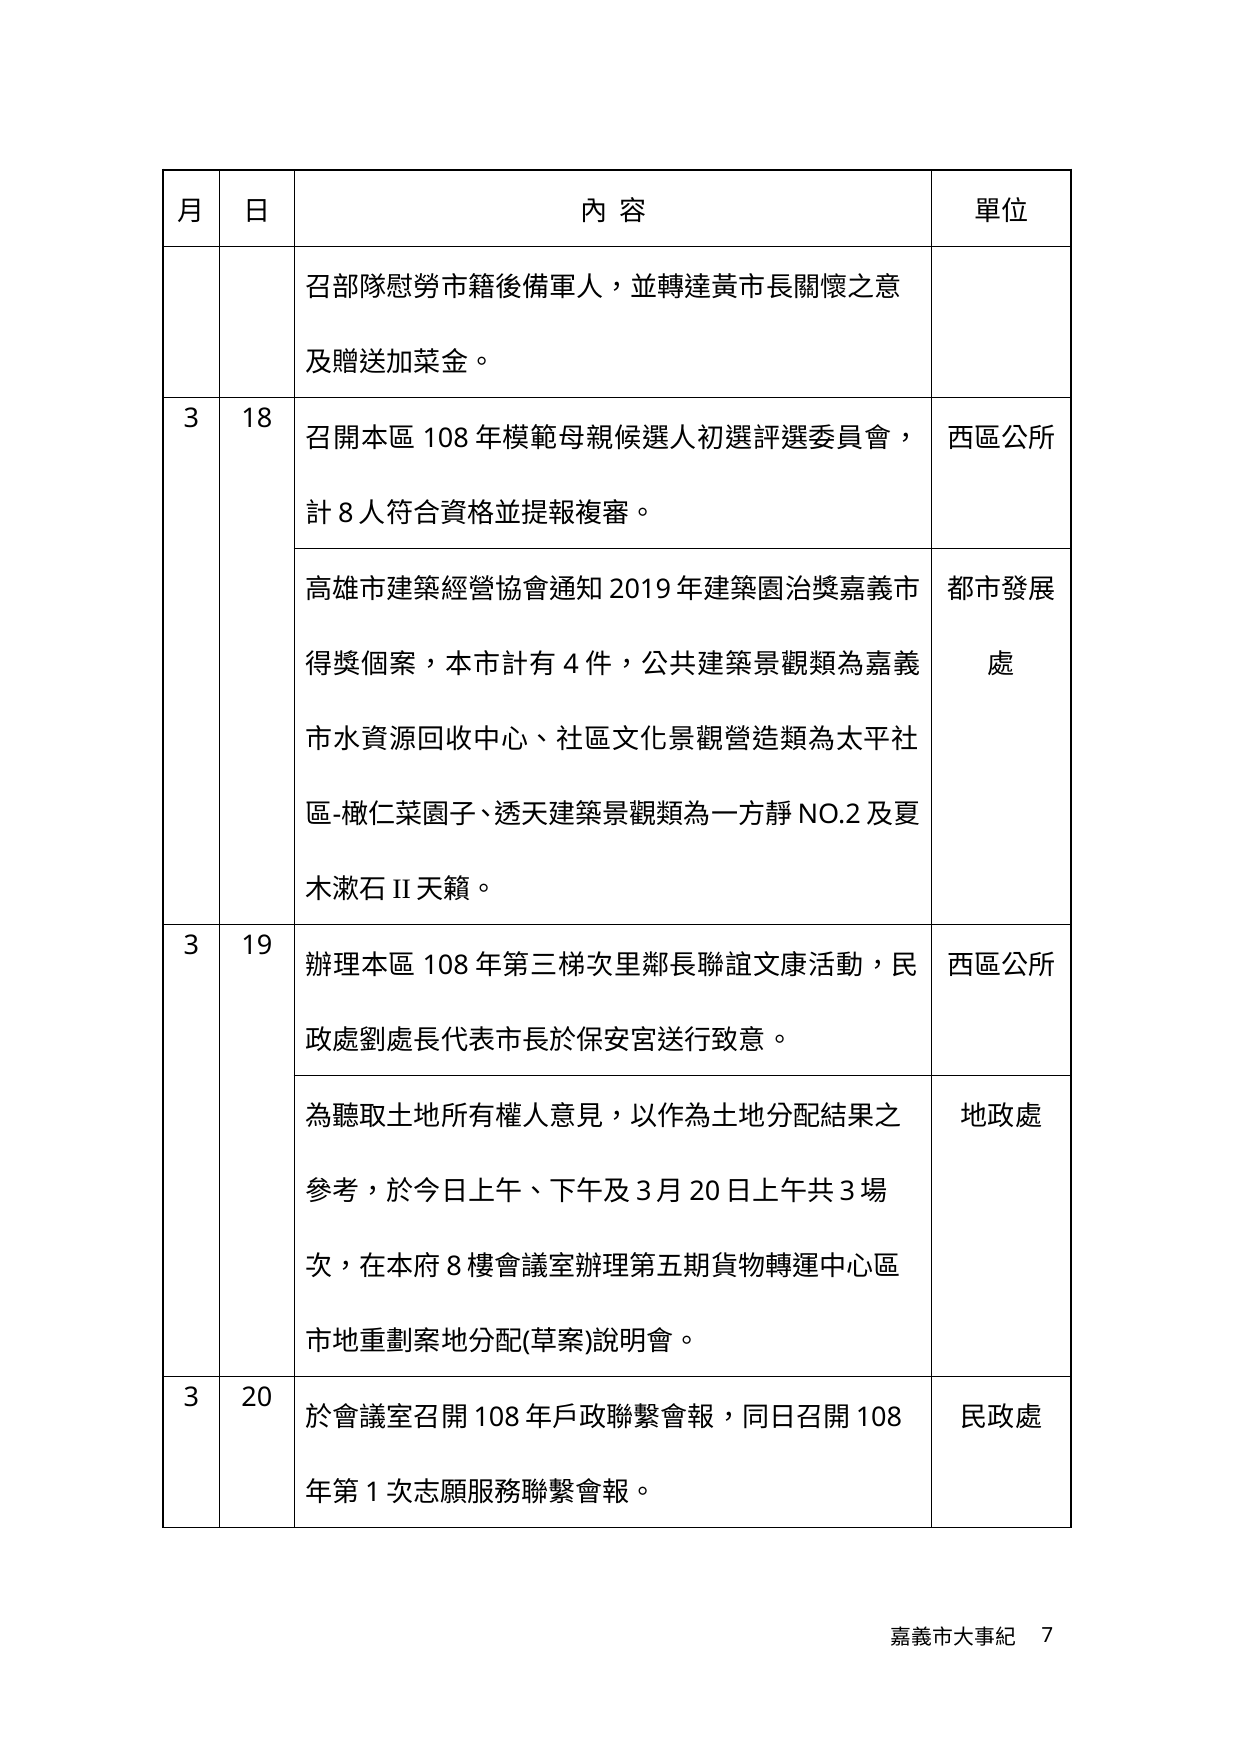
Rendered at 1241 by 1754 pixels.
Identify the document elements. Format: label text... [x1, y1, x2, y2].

table_cell 召部隊慰勞市籍後備軍人，並轉達黃市長關懷之意及贈送加菜金。 [295, 247, 931, 397]
table_cell 3 [164, 925, 219, 1376]
table_cell [932, 247, 1070, 397]
table_cell 高雄市建築經營協會通知2019年建築園治獎嘉義市得獎個案，本市計有4件，公共建築景觀類為嘉義市水資源回收中心、社區文化景觀營造類為太平社區-橄仁菜園子、透天建築景觀類為一方靜NO.2及夏木漱石II天籟。 [295, 549, 931, 924]
table_cell 19 [220, 925, 294, 1376]
table_cell 3 [164, 1377, 219, 1527]
table_cell [164, 247, 219, 397]
table_cell 為聽取土地所有權人意見，以作為土地分配結果之參考，於今日上午、下午及3月20日上午共3場次，在本府8樓會議室辦理第五期貨物轉運中心區市地重劃案地分配(草案)說明會。 [295, 1076, 931, 1376]
table_cell 西區公所 [932, 398, 1070, 548]
table_header 月 [164, 171, 219, 246]
table_cell 民政處 [932, 1377, 1070, 1527]
table_cell 18 [220, 398, 294, 924]
table_cell 20 [220, 1377, 294, 1527]
table_header 單位 [932, 171, 1070, 246]
table_cell [220, 247, 294, 397]
table_cell 都市發展處 [932, 549, 1070, 924]
table_cell 地政處 [932, 1076, 1070, 1376]
table_cell 辦理本區108年第三梯次里鄰長聯誼文康活動，民政處劉處長代表市長於保安宮送行致意。 [295, 925, 931, 1075]
table_cell 3 [164, 398, 219, 924]
table_cell 召開本區108年模範母親候選人初選評選委員會，計8人符合資格並提報複審。 [295, 398, 931, 548]
table_header 日 [220, 171, 294, 246]
table_cell 西區公所 [932, 925, 1070, 1075]
table_cell 於會議室召開108年戶政聯繫會報，同日召開108年第1次志願服務聯繫會報。 [295, 1377, 931, 1527]
table_header 內 容 [295, 171, 931, 246]
